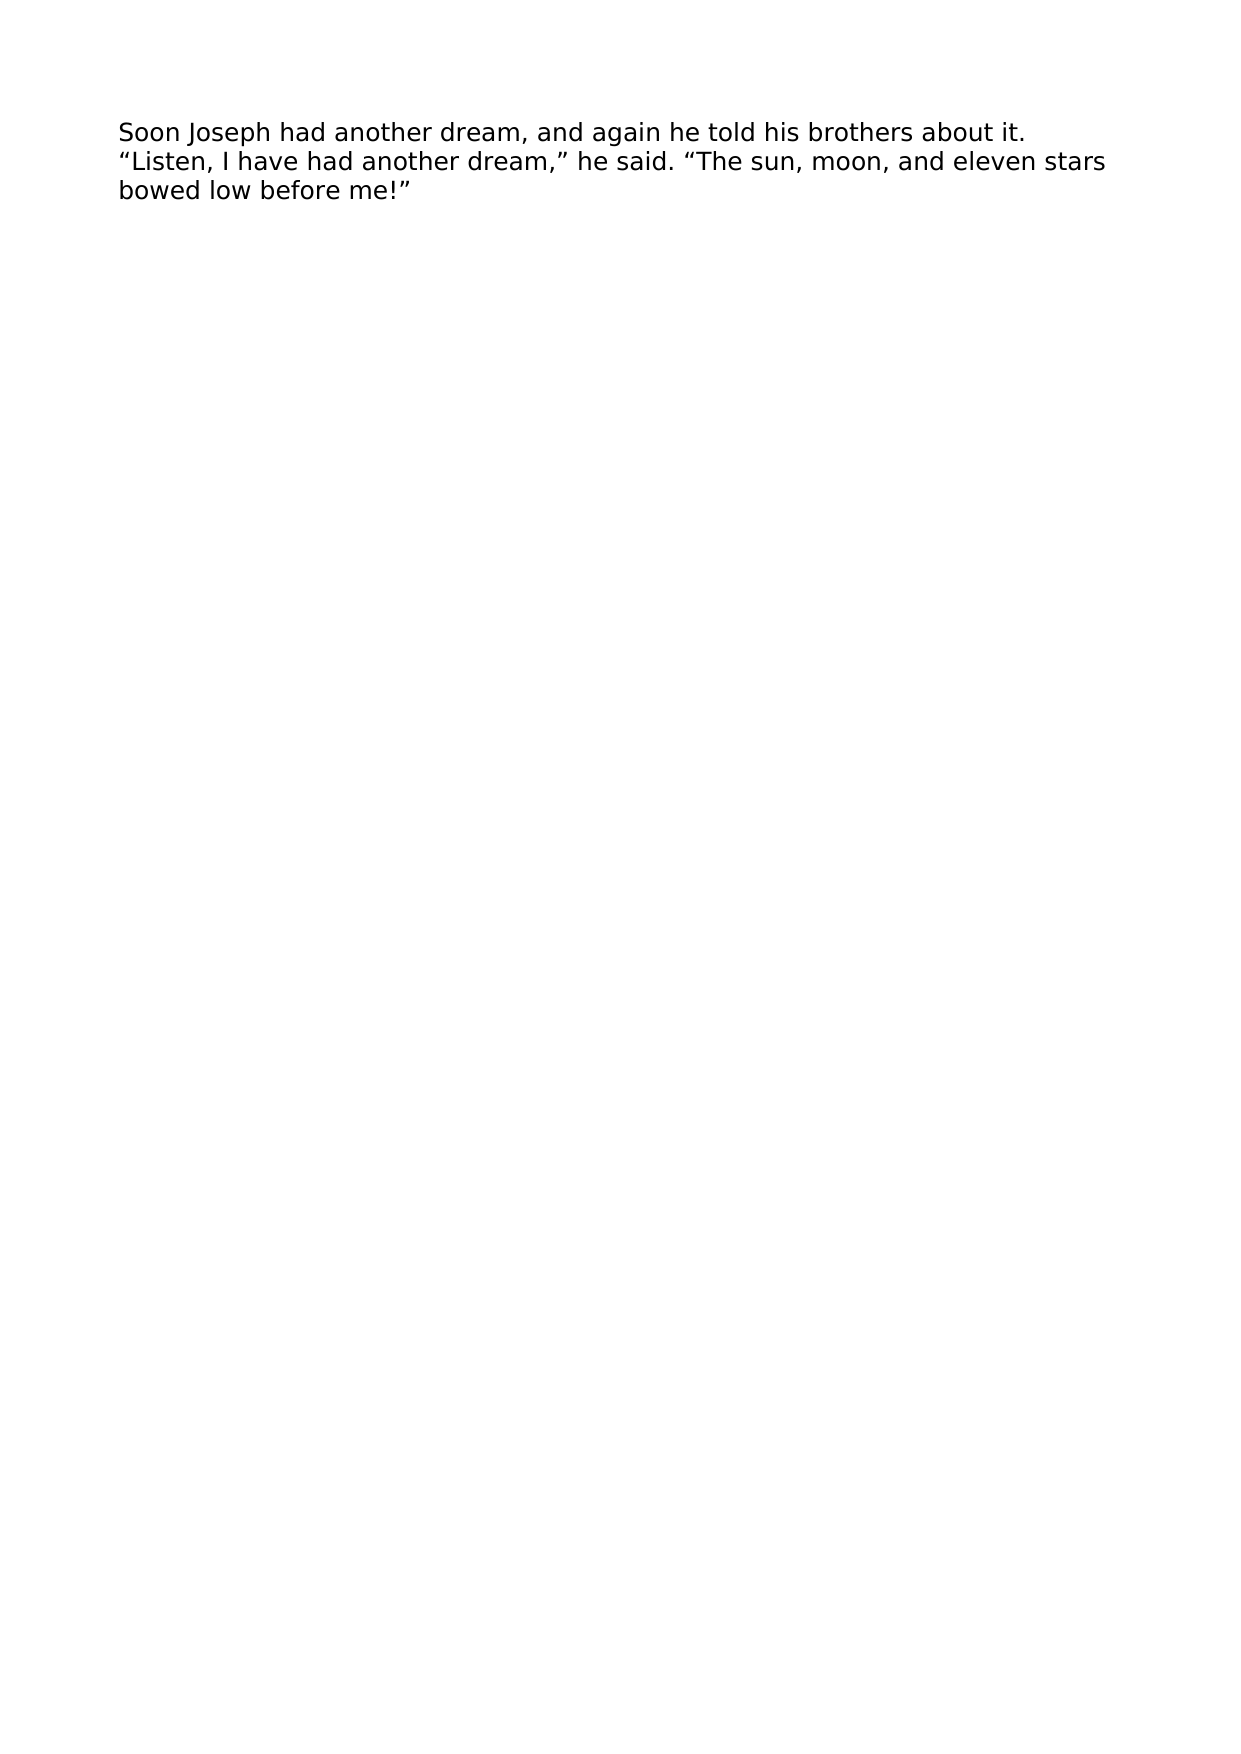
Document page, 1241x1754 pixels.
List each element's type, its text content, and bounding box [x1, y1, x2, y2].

text Soon Joseph had another dream, and again he told his brothers about it. “Listen, I have had another dream,” he said. “The sun, moon, and eleven stars bowed low before me!” [118, 118, 1122, 206]
